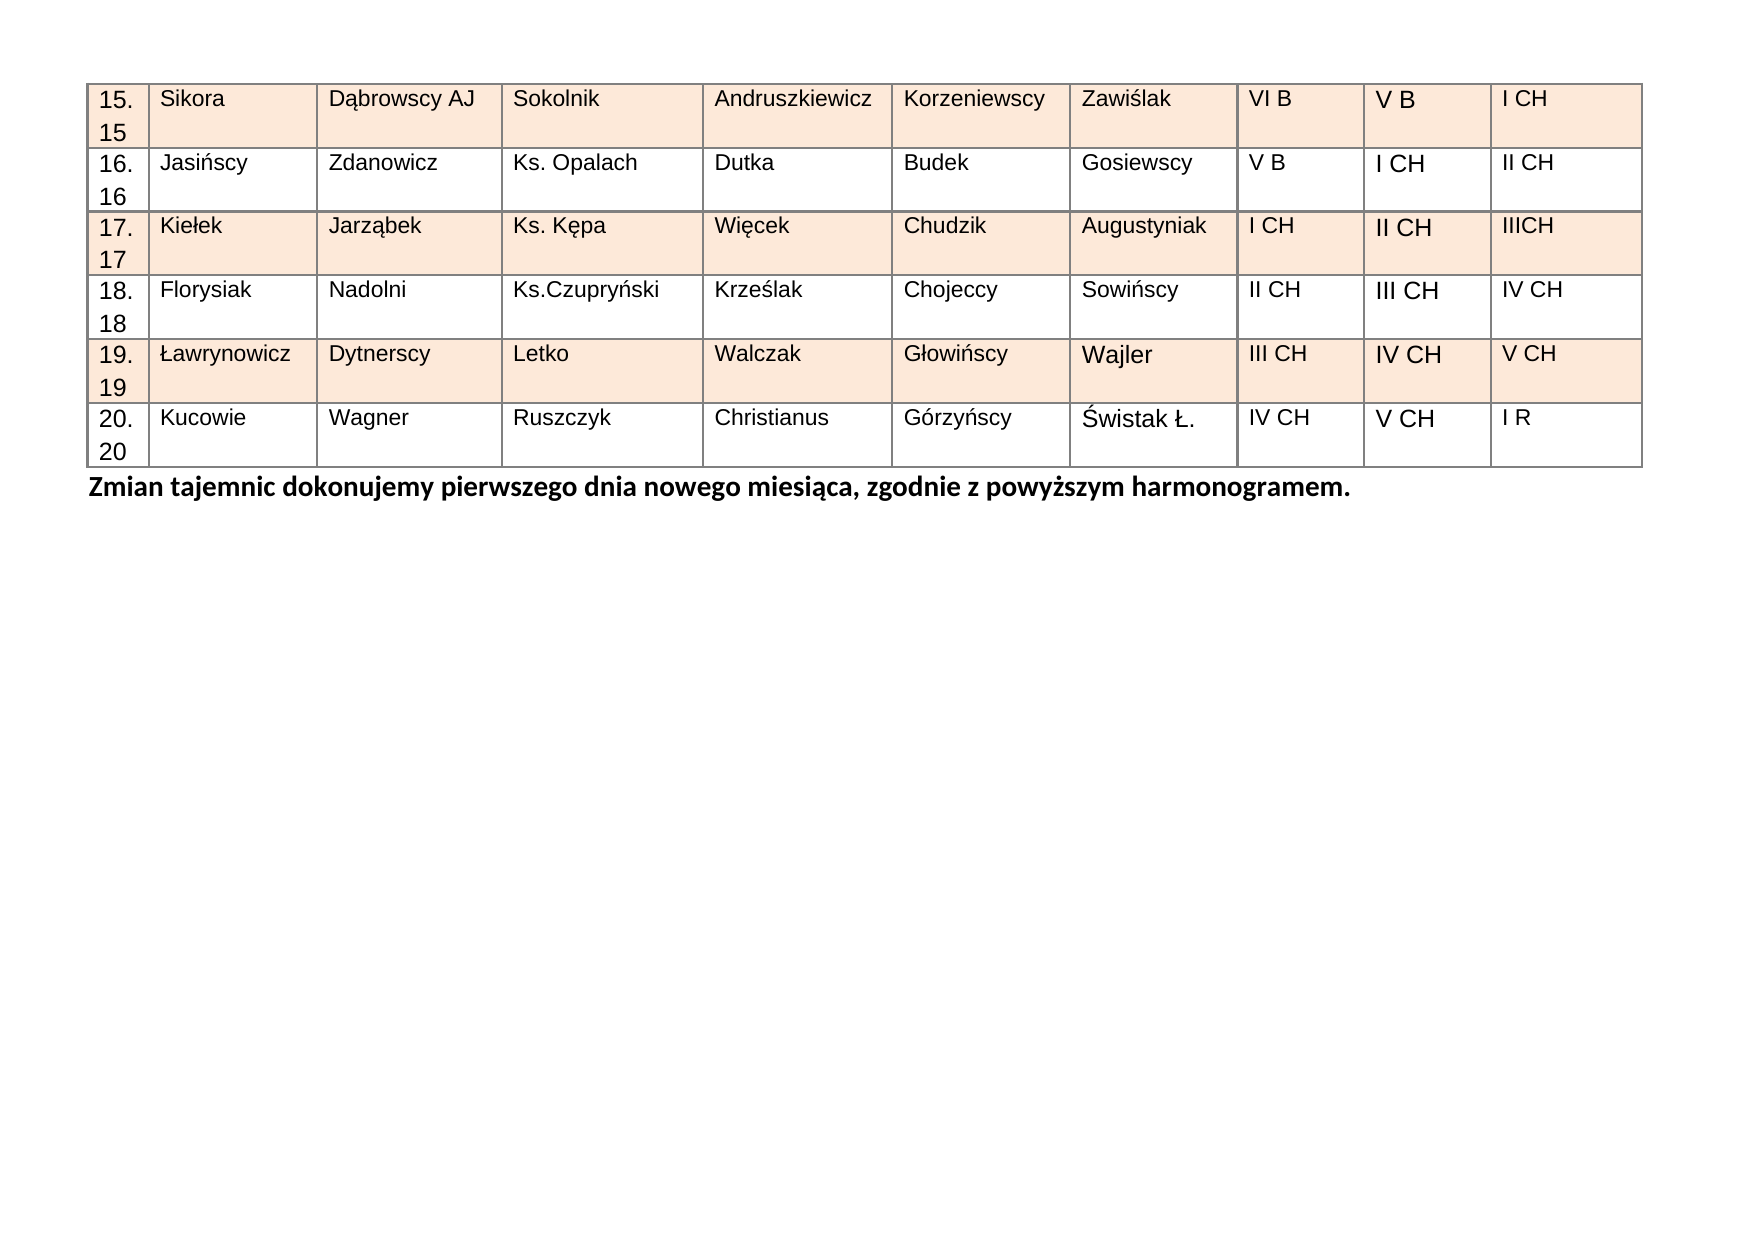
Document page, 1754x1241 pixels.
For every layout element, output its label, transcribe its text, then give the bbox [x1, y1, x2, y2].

table_cell Ruszczyk [503, 404, 702, 466]
table_cell Ławrynowicz [150, 340, 316, 402]
table_cell Korzeniewscy [893, 85, 1069, 147]
table_cell 20 [89, 404, 148, 466]
table_cell Ks. Kępa [503, 213, 702, 274]
table_cell Górzyńscy [893, 404, 1069, 466]
table_cell V B [1365, 85, 1490, 147]
table_cell Jasińscy [150, 149, 316, 210]
table_cell I R [1492, 404, 1641, 466]
table_cell Krześlak [704, 276, 891, 338]
table_cell I CH [1239, 213, 1363, 274]
table_cell 19 [89, 340, 148, 402]
table_cell Głowińscy [893, 340, 1069, 402]
table_cell Chojeccy [893, 276, 1069, 338]
table_cell V B [1239, 149, 1363, 210]
table_cell II CH [1239, 276, 1363, 338]
table_cell Więcek [704, 213, 891, 274]
table_cell Sikora [150, 85, 316, 147]
table_cell Nadolni [318, 276, 501, 338]
table_cell IV CH [1365, 340, 1490, 402]
text Zmian tajemnic dokonujemy pierwszego dnia nowego miesiąca, zgodnie z powyższym harmonogramem. [89, 468, 1653, 503]
table_cell Ks.Czupryński [503, 276, 702, 338]
table_cell Jarząbek [318, 213, 501, 274]
table_cell Chudzik [893, 213, 1069, 274]
table_cell 15 [89, 85, 148, 147]
table_cell Zawiślak [1071, 85, 1236, 147]
table_cell V CH [1492, 340, 1641, 402]
table_cell VI B [1239, 85, 1363, 147]
table_cell IIICH [1492, 213, 1641, 274]
table_cell Dąbrowscy AJ [318, 85, 501, 147]
table_cell Christianus [704, 404, 891, 466]
table_cell Dutka [704, 149, 891, 210]
table_cell Walczak [704, 340, 891, 402]
table_cell 18 [89, 276, 148, 338]
table_cell Wajler [1071, 340, 1236, 402]
table_cell II CH [1365, 213, 1490, 274]
table_cell I CH [1365, 149, 1490, 210]
table_cell Sowińscy [1071, 276, 1236, 338]
table_cell Letko [503, 340, 702, 402]
table_cell 16 [89, 149, 148, 210]
table_cell IV CH [1239, 404, 1363, 466]
table_cell Florysiak [150, 276, 316, 338]
table_cell Kucowie [150, 404, 316, 466]
table_cell Zdanowicz [318, 149, 501, 210]
table_cell Gosiewscy [1071, 149, 1236, 210]
table_cell V CH [1365, 404, 1490, 466]
table_cell Augustyniak [1071, 213, 1236, 274]
table_cell III CH [1365, 276, 1490, 338]
table_cell II CH [1492, 149, 1641, 210]
table_cell Budek [893, 149, 1069, 210]
table_cell 17 [89, 213, 148, 274]
table_cell Andruszkiewicz [704, 85, 891, 147]
table_cell Ks. Opalach [503, 149, 702, 210]
table_cell Świstak Ł. [1071, 404, 1236, 466]
table_cell I CH [1492, 85, 1641, 147]
table_cell Sokolnik [503, 85, 702, 147]
table_cell III CH [1239, 340, 1363, 402]
table_cell Kiełek [150, 213, 316, 274]
table_cell IV CH [1492, 276, 1641, 338]
table_cell Wagner [318, 404, 501, 466]
table_cell Dytnerscy [318, 340, 501, 402]
